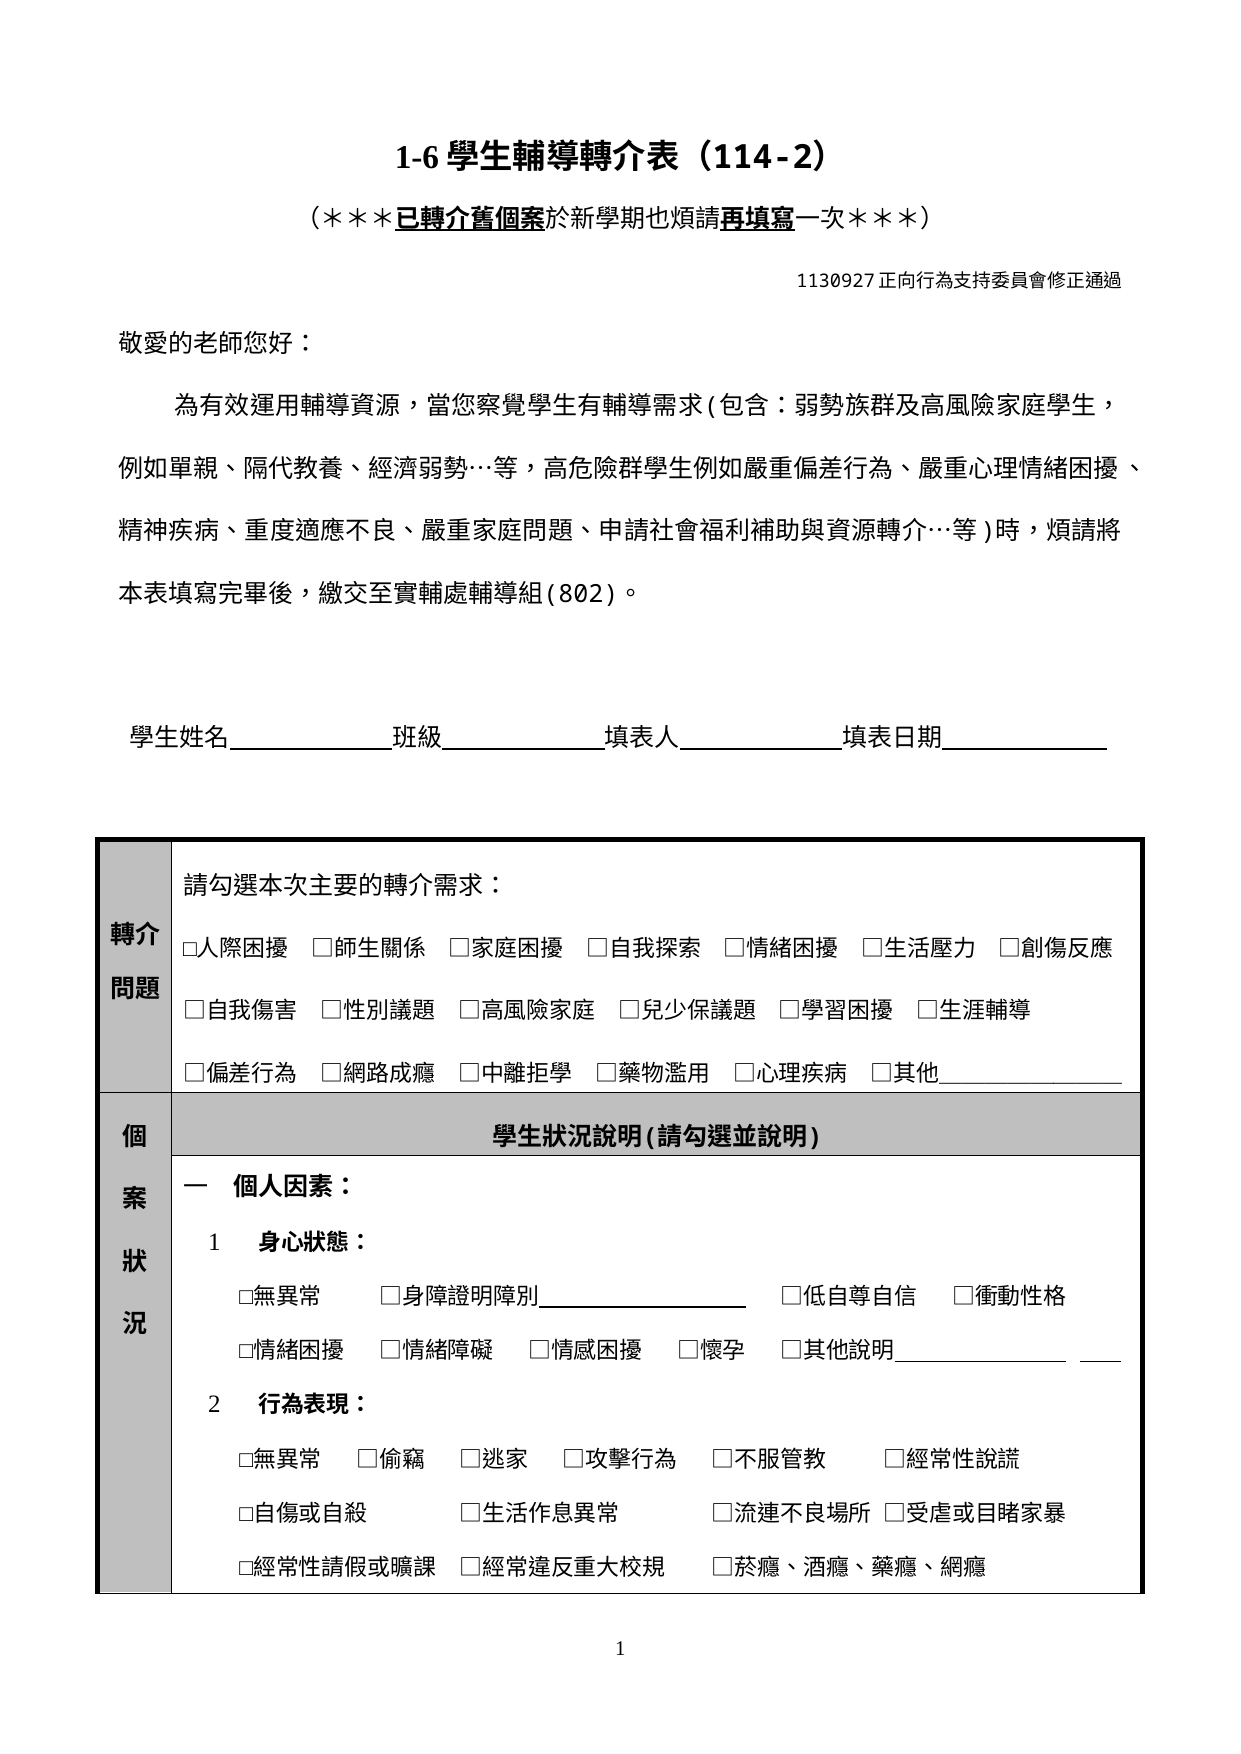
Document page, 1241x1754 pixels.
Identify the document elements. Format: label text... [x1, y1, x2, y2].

table_cell 學生狀況說明(請勾選並說明) [172, 1093, 1140, 1155]
table_header 學生姓名 班級 填表人 填表日期 . [103, 694, 1137, 756]
table_cell 個案狀況 [100, 1093, 171, 1592]
text （＊＊＊已轉介舊個案於新學期也煩請再填寫一次＊＊＊） [118, 175, 1122, 237]
table_header 請勾選本次主要的轉介需求： □人際困擾 □師生關係 □家庭困擾 □自我探索 □情緒困擾 □生活壓力 □創傷反應□自我傷害 □性別議題 □高風險家庭 □兒少保議題 □學習困擾 □生涯輔導 □偏差行為 □網路成癮 □中離拒學 □藥物濫用 □心理疾病 □其他＿＿＿＿＿＿＿＿ [172, 842, 1140, 1092]
text 敬愛的老師您好： [118, 300, 1122, 362]
text 1-6學生輔導轉介表（114-2） [118, 112, 1122, 175]
text 1130927正向行為支持委員會修正通過 [118, 237, 1122, 300]
text 為有效運用輔導資源，當您察覺學生有輔導需求(包含：弱勢族群及高風險家庭學生，例如單親、隔代教養、經濟弱勢…等，高危險群學生例如嚴重偏差行為、嚴重心理情緒困擾、精神疾病、重度適應不良、嚴重家庭問題、申請社會福利補助與資源轉介…等)時，煩請將本表填寫完畢後，繳交至實輔處輔導組(802)。 [118, 362, 1122, 612]
table_cell 個人因素： 身心狀態： □無異常 □身障證明障別 □低自尊自信 □衝動性格 □情緒困擾 □情緒障礙 □情感困擾 □懷孕 □其他說明 . 行為表現： □無異常 □偷竊 □逃家 □攻擊行為 □不服管教 □經常性說謊 □自傷或自殺 □生活作息異常 □流連不良場所 □受虐或目睹家暴 □經常性請假或曠課 □經常違反重大校規 □菸癮、酒癮、藥癮、網癮 □其他說明 . 學習狀況： □無異常 □學習意願低落 □學習能力不足 □有學習挫敗經驗 □學業成就低 □其他說明 . 家庭因素 家庭功能狀況： □無異常 □單親 □經濟困難 □隔代教養 □家庭衝突 □舉家躲債 □父或母失業 □支持系統薄弱 □突發性急難事故 □家庭成員關係紊亂 □其他 . 照顧功能狀況： □無異常 □照顧者死亡 □照顧者出走 □照顧者重病 □照顧者入獄服刑 □照顧者有自殺傾向 □照顧者婚姻關係不穩定 □照顧者管教能力不足 □照顧者有酒（藥/毒/網/賭）癮 □照顧者罹患精神疾病且未穩定就醫 □照顧者管教觀念偏差 □照顧者生活作息未能配合照顧子女 □其他 . 學校及社會因素： 學校適應狀況： □無異常 □對學校課程不感興趣 □不適應學校生活 □不適應學校宿舍生活 □其他 . 人際適應狀況： □無異常 □師生關係欠佳 □受同儕不良影響 □同儕關係欠佳或遭霸凌 □其他 . 高社會化狀況： □無異常 □參與幫派 □有犯罪紀錄 □在校外打工 □從事性交易 □過度投入廟會活動 □其他 . [172, 1156, 1140, 1592]
table_header 轉介問題 [100, 842, 171, 1092]
